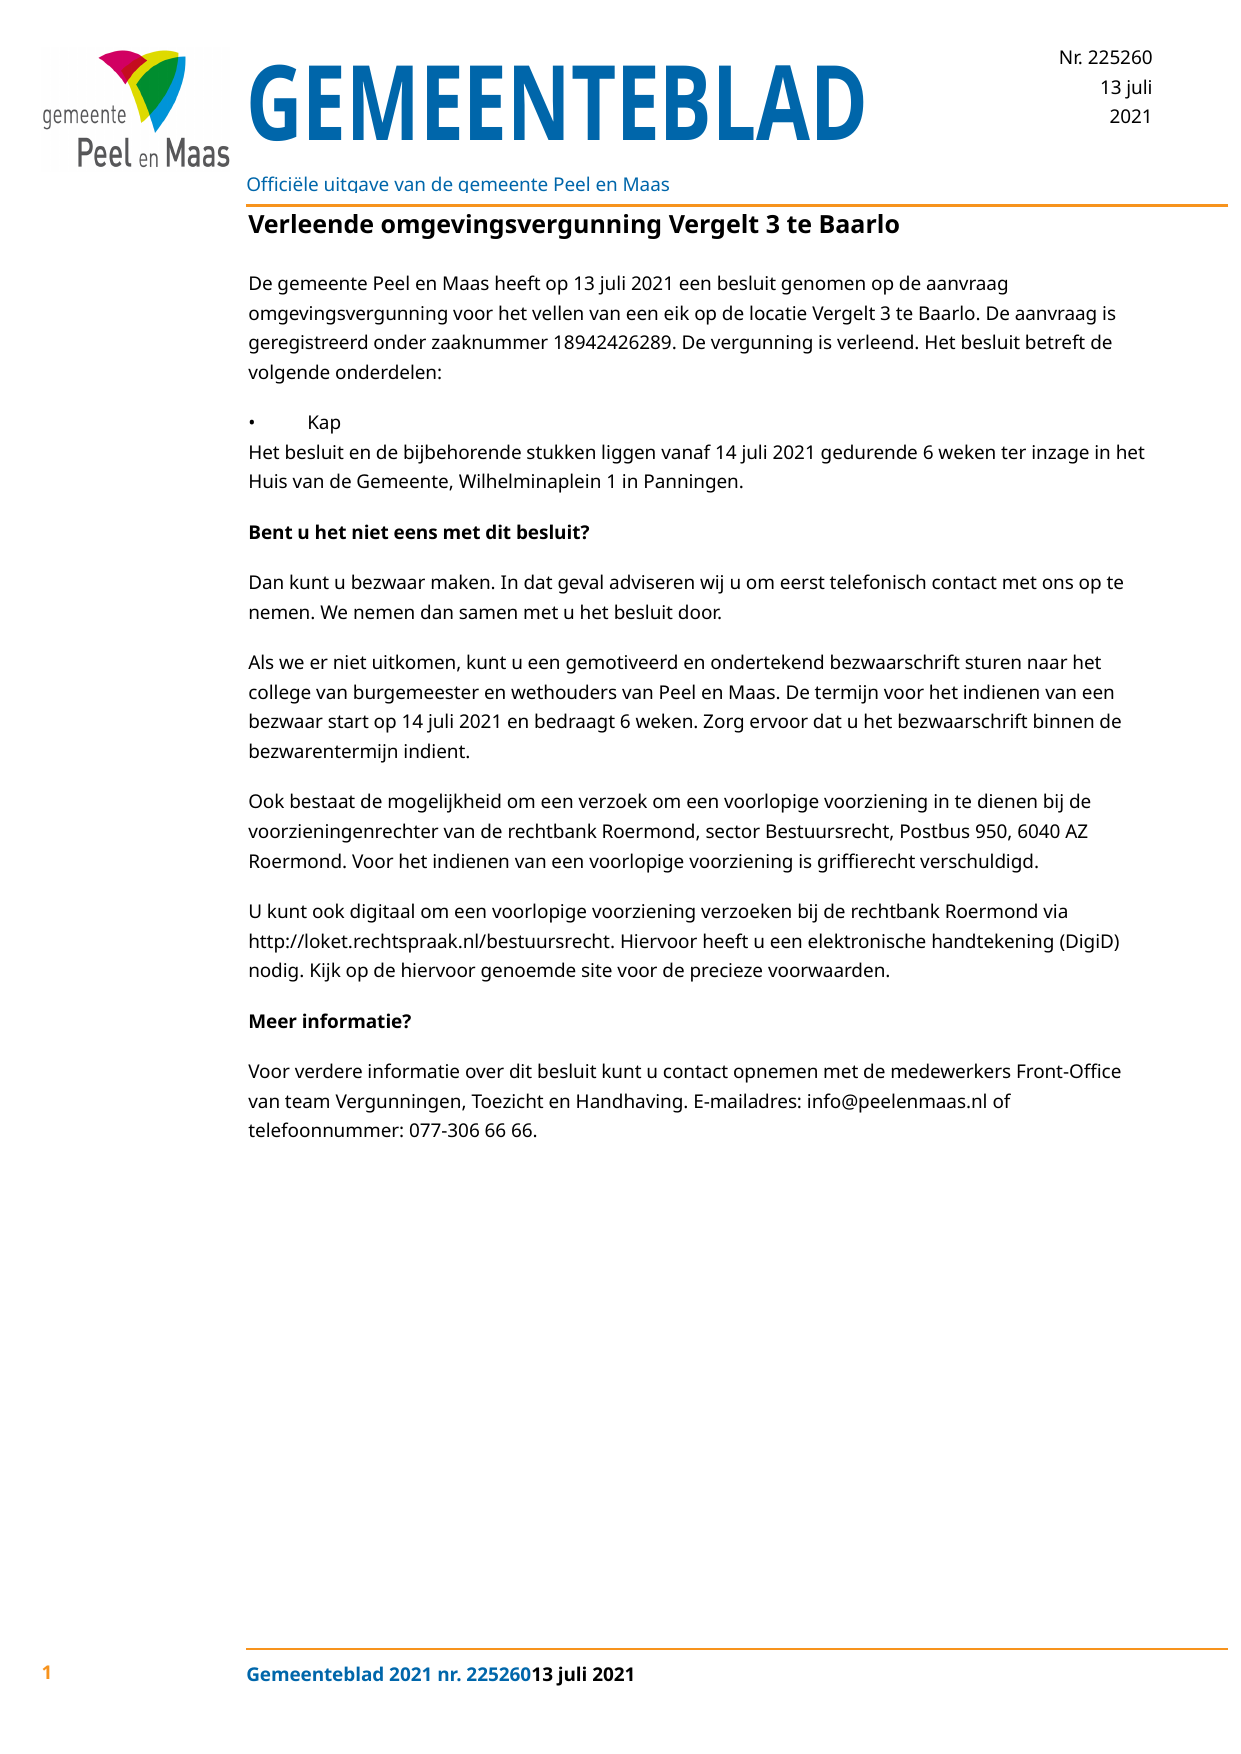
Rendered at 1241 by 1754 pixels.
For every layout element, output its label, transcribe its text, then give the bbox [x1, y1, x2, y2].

text Ook bestaat de mogelijkheid om een verzoek om een voorlopige voorziening in te dienen bij de voorzieningenrechter van de rechtbank Roermond, sector Bestuursrecht, Postbus 950, 6040 AZ Roermond. Voor het indienen van een voorlopige voorziening is griffierecht verschuldigd. [248, 789, 1152, 873]
text Verleende omgevingsvergunning Vergelt 3 te Baarlo [248, 207, 1152, 241]
text Dan kunt u bezwaar maken. In dat geval adviseren wij u om eerst telefonisch contact met ons op te nemen. We nemen dan samen met u het besluit door. [248, 569, 1152, 625]
text Als we er niet uitkomen, kunt u een gemotiveerd en ondertekend bezwaarschrift sturen naar het college van burgemeester en wethouders van Peel en Maas. De termijn voor het indienen van een bezwaar start op 14 juli 2021 en bedraagt 6 weken. Zorg ervoor dat u het bezwaarschrift binnen de bezwarentermijn indient. [248, 649, 1152, 764]
text Meer informatie? [248, 1008, 1152, 1033]
text Het besluit en de bijbehorende stukken liggen vanaf 14 juli 2021 gedurende 6 weken ter inzage in het Huis van de Gemeente, Wilhelminaplein 1 in Panningen. [248, 439, 1152, 494]
picture [41, 47, 231, 172]
text De gemeente Peel en Maas heeft op 13 juli 2021 een besluit genomen op de aanvraag omgevingsvergunning voor het vellen van een eik op de locatie Vergelt 3 te Baarlo. De aanvraag is geregistreerd onder zaaknummer 18942426289. De vergunning is verleend. Het besluit betreft de volgende onderdelen: [248, 270, 1152, 385]
text U kunt ook digitaal om een voorlopige voorziening verzoeken bij de rechtbank Roermond via http://loket.rechtspraak.nl/bestuursrecht. Hiervoor heeft u een elektronische handtekening (DigiD) nodig. Kijk op de hiervoor genoemde site voor de precieze voorwaarden. [248, 898, 1152, 983]
text Voor verdere informatie over dit besluit kunt u contact opnemen met de medewerkers Front-Office van team Vergunningen, Toezicht en Handhaving. E-mailadres: info@peelenmaas.nl of telefoonnummer: 077-306 66 66. [248, 1058, 1152, 1143]
list Kap [248, 409, 1152, 435]
text Bent u het niet eens met dit besluit? [248, 519, 1152, 545]
